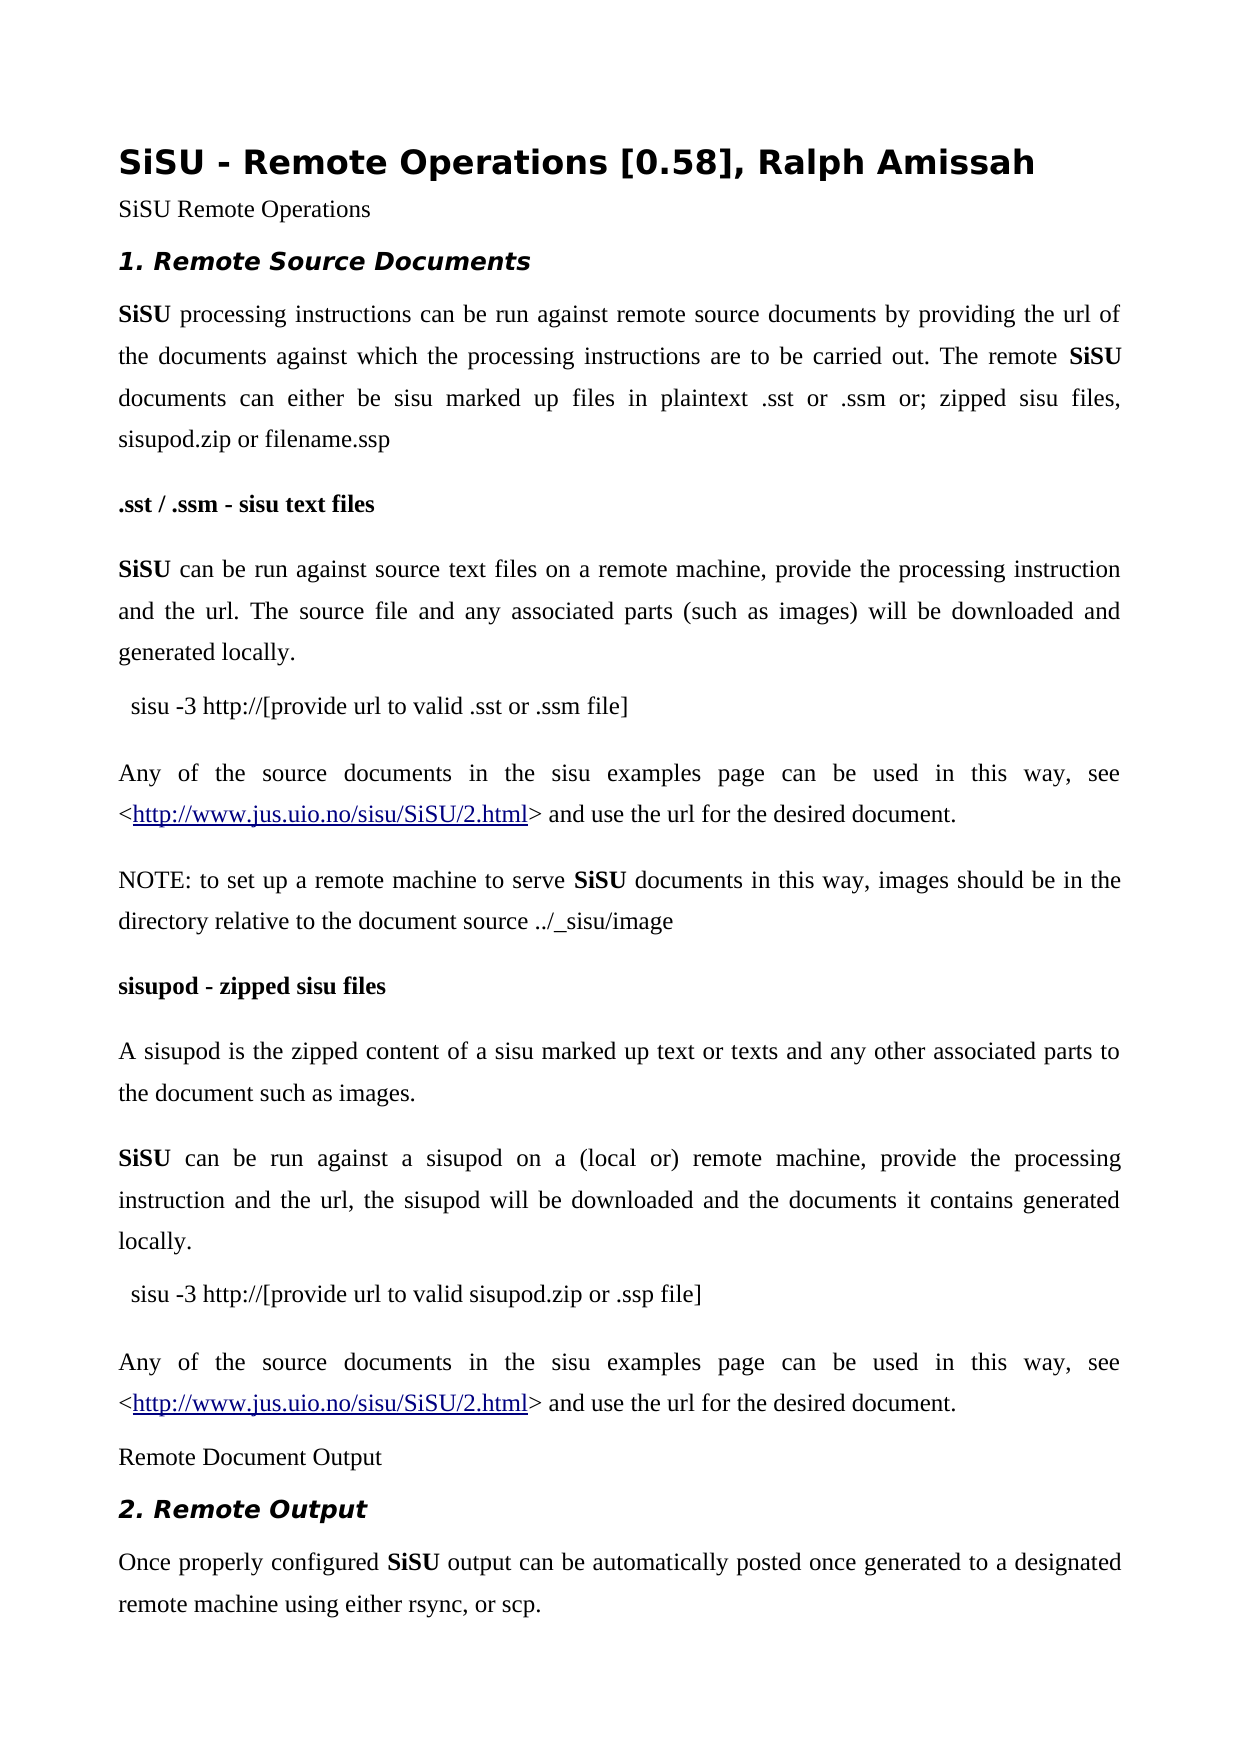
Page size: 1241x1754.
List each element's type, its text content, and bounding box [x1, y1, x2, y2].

text SiSU processing instructions can be run against remote source documents by providing the url of the documents against which the processing instructions are to be carried out. The remote SiSU documents can either be sisu marked up files in plaintext .sst or .ssm or; zipped sisu files, sisupod.zip or filename.ssp [118, 301, 1122, 453]
text Any of the source documents in the sisu examples page can be used in this way, see <http://www.jus.uio.no/sisu/SiSU/2.html> and use the url for the desired document. [118, 1348, 1122, 1417]
text A sisupod is the zipped content of a sisu marked up text or texts and any other associated parts to the document such as images. [118, 1037, 1122, 1107]
text NOTE: to set up a remote machine to serve SiSU documents in this way, images should be in the directory relative to the document source ../_sisu/image [118, 866, 1122, 935]
text sisu -3 http://[provide url to valid .sst or .ssm file] [118, 692, 1122, 719]
text Any of the source documents in the sisu examples page can be used in this way, see <http://www.jus.uio.no/sisu/SiSU/2.html> and use the url for the desired document. [118, 759, 1122, 828]
subtitle 2. Remote Output [118, 1495, 1122, 1524]
text SiSU can be run against a sisupod on a (local or) remote machine, provide the processing instruction and the url, the sisupod will be downloaded and the documents it contains generated locally. [118, 1144, 1122, 1255]
text SiSU can be run against source text files on a remote machine, provide the processing instruction and the url. The source file and any associated parts (such as images) will be downloaded and generated locally. [118, 555, 1122, 666]
text sisu -3 http://[provide url to valid sisupod.zip or .ssp file] [118, 1281, 1122, 1308]
text Once properly configured SiSU output can be automatically posted once generated to a designated remote machine using either rsync, or scp. [118, 1548, 1122, 1618]
text sisupod - zipped sisu files [118, 972, 1122, 1000]
text .sst / .ssm - sisu text files [118, 490, 1122, 518]
subtitle Remote Document Output [118, 1443, 1122, 1470]
subtitle SiSU - Remote Operations [0.58], Ralph Amissah [118, 143, 1122, 182]
subtitle SiSU Remote Operations [118, 195, 1122, 222]
subtitle 1. Remote Source Documents [118, 247, 1122, 276]
